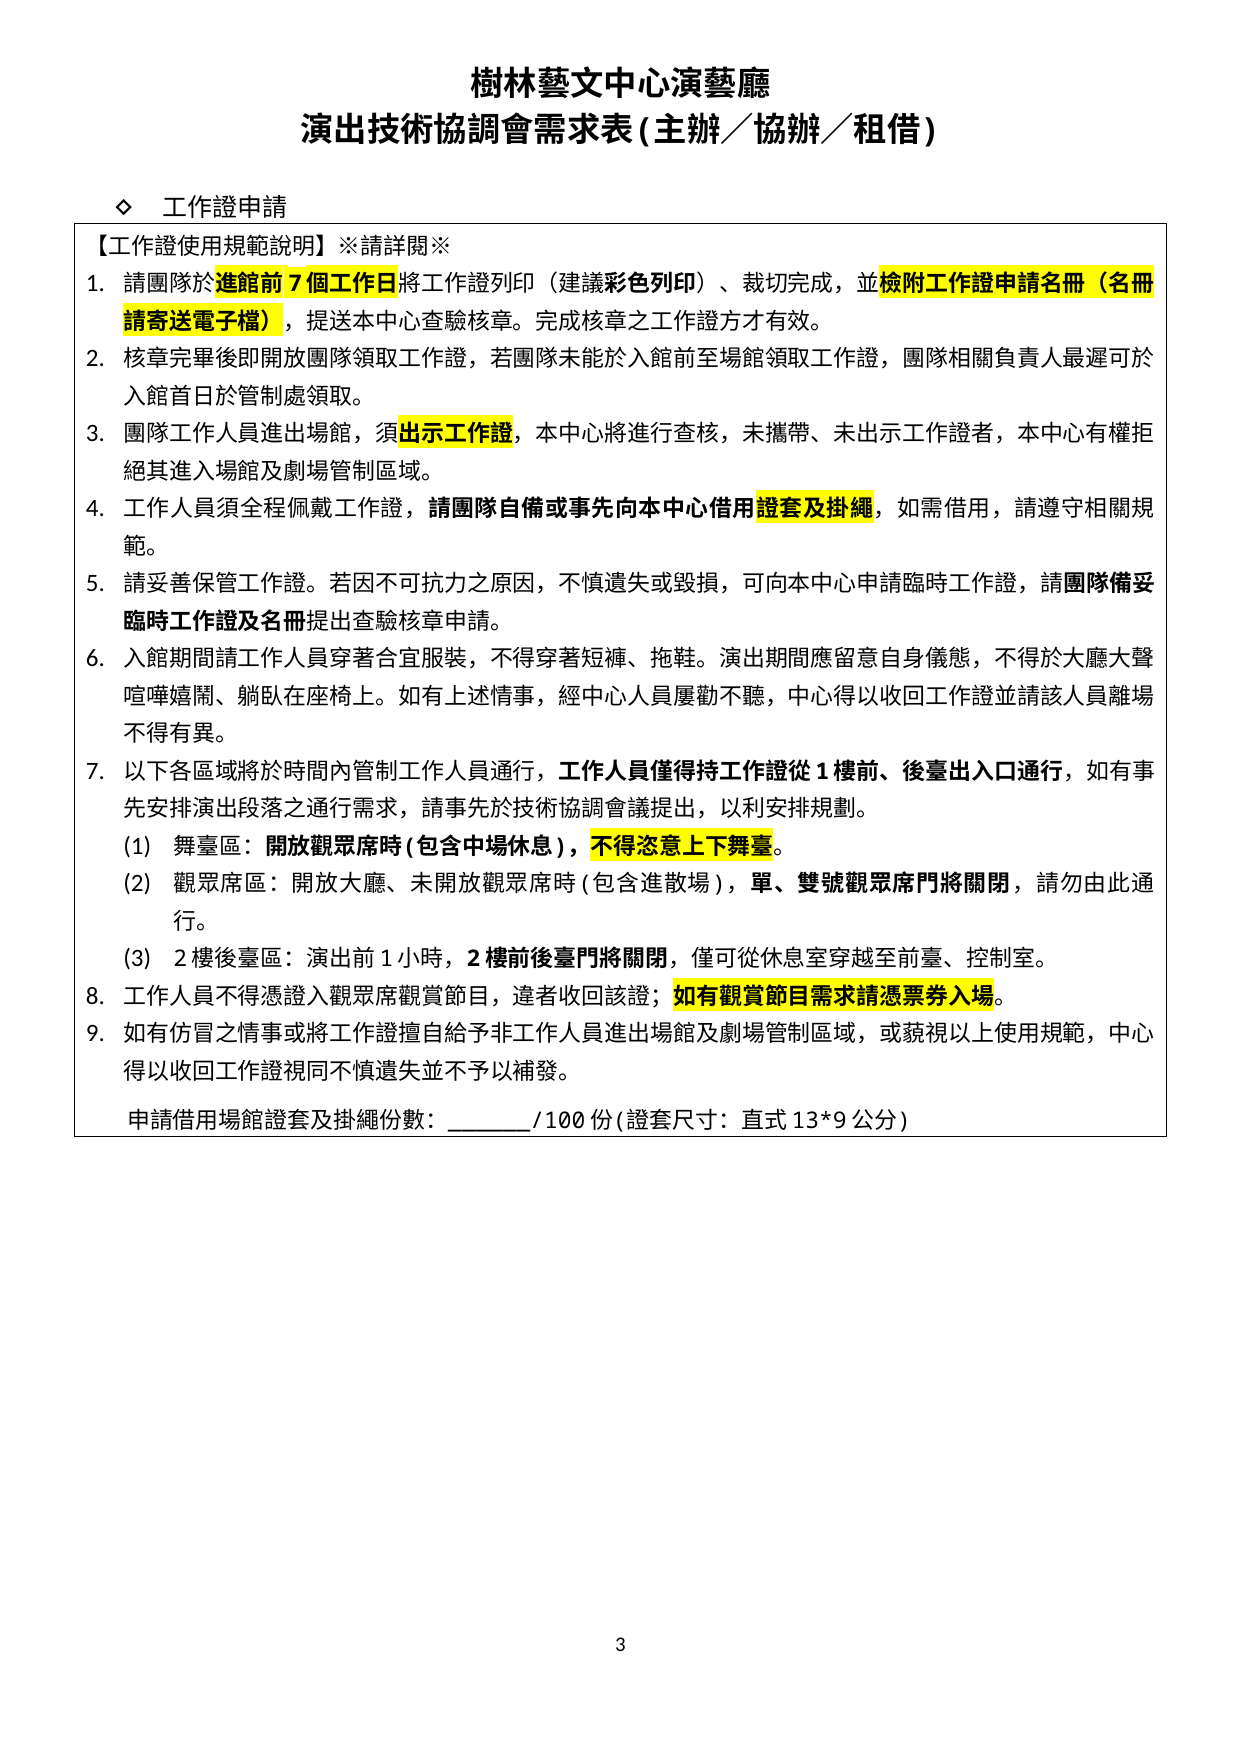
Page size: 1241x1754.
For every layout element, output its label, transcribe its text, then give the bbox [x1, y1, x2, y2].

table_header 【工作證使用規範說明】※請詳閱※ 請團隊於進館前7個工作日將工作證列印（建議彩色列印）、裁切完成，並檢附工作證申請名冊（名冊請寄送電子檔），提送本中心查驗核章。完成核章之工作證方才有效。 核章完畢後即開放團隊領取工作證，若團隊未能於入館前至場館領取工作證，團隊相關負責人最遲可於入館首日於管制處領取。 團隊工作人員進出場館，須出示工作證，本中心將進行查核，未攜帶、未出示工作證者，本中心有權拒絕其進入場館及劇場管制區域。 工作人員須全程佩戴工作證，請團隊自備或事先向本中心借用證套及掛繩，如需借用，請遵守相關規範。 請妥善保管工作證。若因不可抗力之原因，不慎遺失或毀損，可向本中心申請臨時工作證，請團隊備妥臨時工作證及名冊提出查驗核章申請。 入館期間請工作人員穿著合宜服裝，不得穿著短褲、拖鞋。演出期間應留意自身儀態，不得於大廳大聲喧嘩嬉鬧、躺臥在座椅上。如有上述情事，經中心人員屢勸不聽，中心得以收回工作證並請該人員離場不得有異。 以下各區域將於時間內管制工作人員通行，工作人員僅得持工作證從1樓前、後臺出入口通行，如有事先安排演出段落之通行需求，請事先於技術協調會議提出，以利安排規劃。 舞臺區：開放觀眾席時(包含中場休息)，不得恣意上下舞臺。 觀眾席區：開放大廳、未開放觀眾席時(包含進散場)，單、雙號觀眾席門將關閉，請勿由此通行。 2樓後臺區：演出前1小時，2樓前後臺門將關閉，僅可從休息室穿越至前臺、控制室。 工作人員不得憑證入觀眾席觀賞節目，違者收回該證；如有觀賞節目需求請憑票券入場。 如有仿冒之情事或將工作證擅自給予非工作人員進出場館及劇場管制區域，或藐視以上使用規範，中心得以收回工作證視同不慎遺失並不予以補發。 申請借用場館證套及掛繩份數：______/100份(證套尺寸：直式13*9公分) [75, 224, 1166, 1136]
list 工作證申請 [112, 187, 1128, 223]
